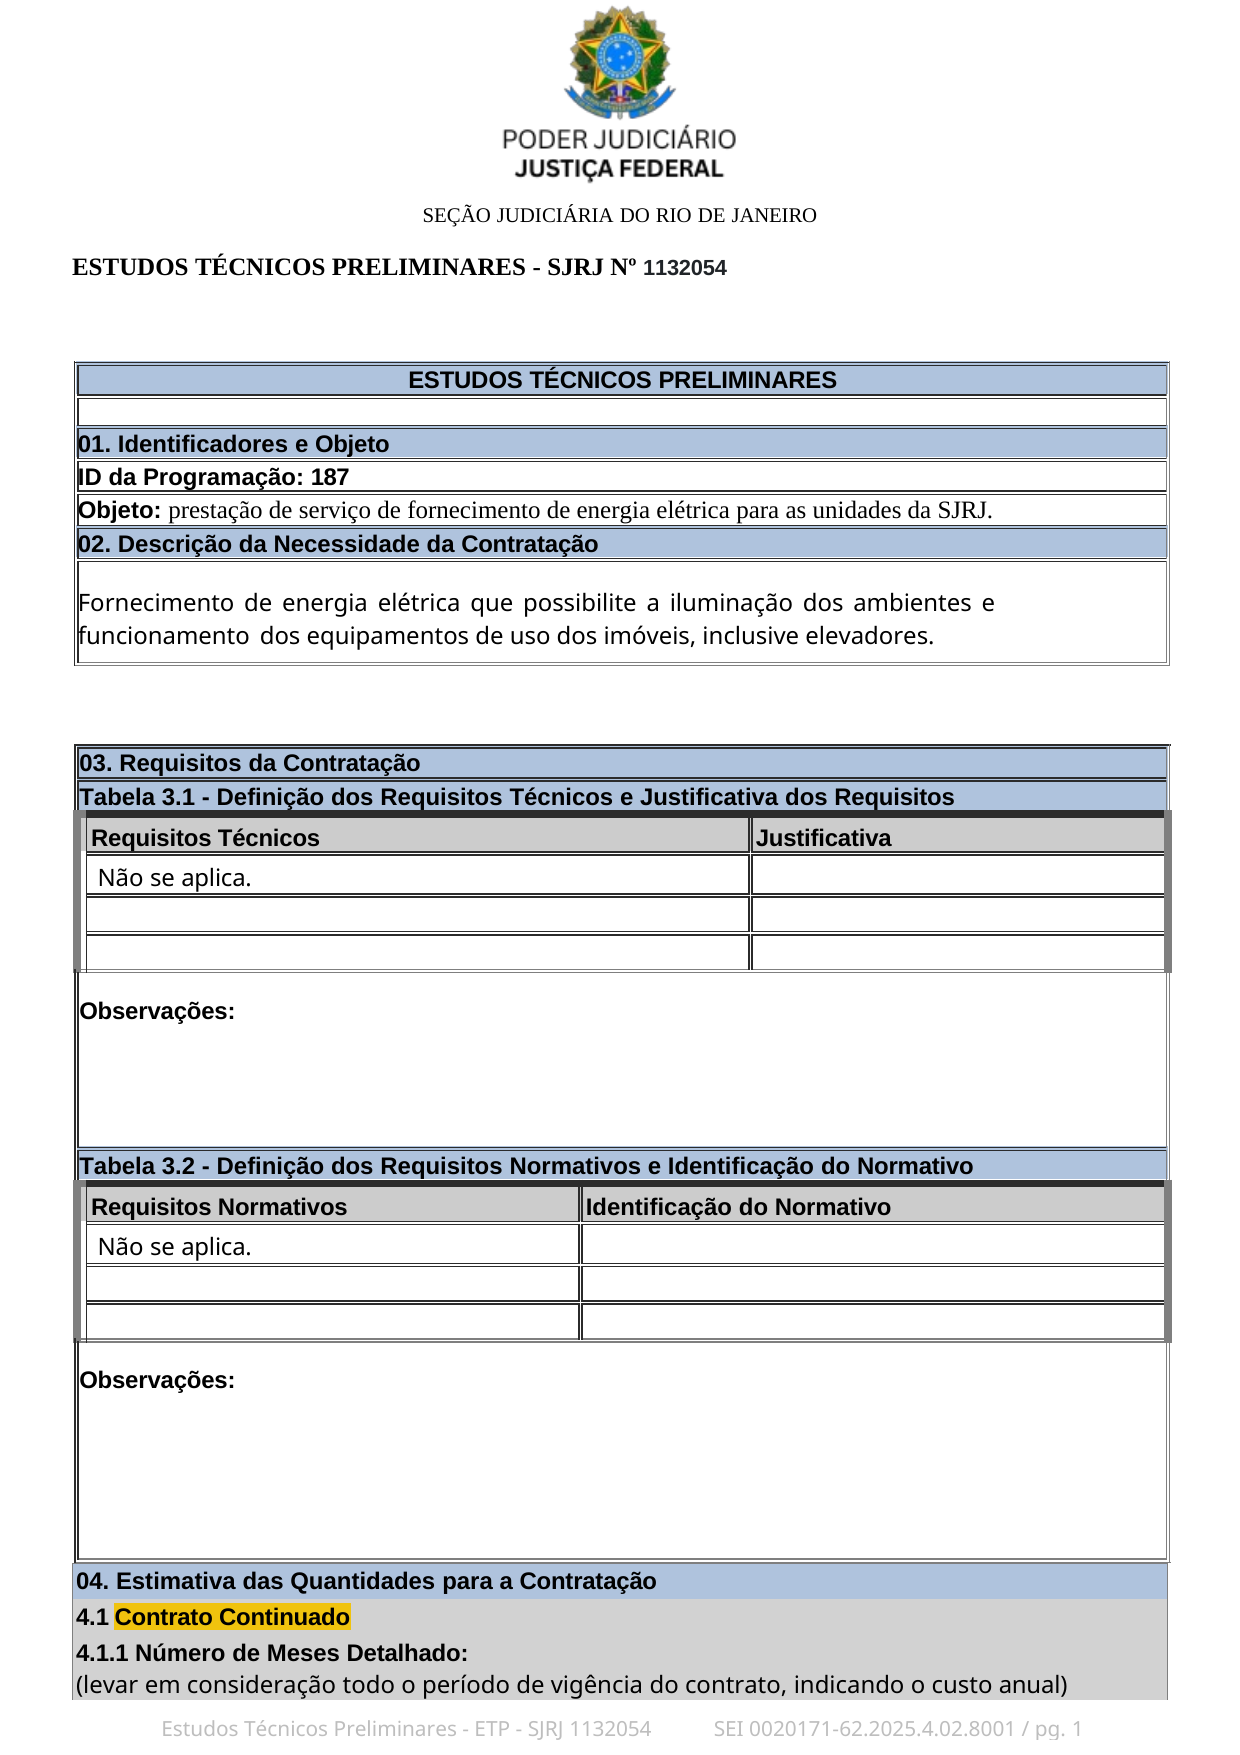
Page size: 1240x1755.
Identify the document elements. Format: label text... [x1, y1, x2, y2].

table_header 04. Estimativa das Quantidades para a Contratação [73, 1564, 1167, 1599]
table_header ESTUDOS TÉCNICOS PRELIMINARES [79, 366, 1166, 394]
table_cell [753, 936, 1164, 969]
table_cell [81, 893, 86, 931]
table_cell Observações: [79, 1343, 1166, 1558]
table_cell [583, 1267, 1164, 1300]
table_cell [583, 1225, 1164, 1262]
table_cell Requisitos Normativos [87, 1187, 578, 1221]
table_header 03. Requisitos da Contratação [79, 749, 1166, 777]
table_cell [753, 898, 1164, 931]
table_cell Fornecimento de energia elétrica que possibilite a iluminação dos ambientes e funcionamento dos equipamentos de uso dos imóveis, inclusive elevadores. [79, 562, 1166, 662]
table_cell Justificativa [753, 818, 1164, 851]
table_cell [81, 1300, 86, 1338]
table_cell [81, 1187, 86, 1221]
table_cell [87, 898, 748, 931]
table_cell Tabela 3.2 - Definição dos Requisitos Normativos e Identificação do Normativo [79, 1151, 1166, 1179]
table_cell [87, 1267, 578, 1300]
table_cell Requisitos Técnicos [87, 818, 748, 851]
table_cell [81, 851, 86, 893]
table_cell [81, 1221, 86, 1262]
table_cell ID da Programação: 187 [79, 462, 1166, 490]
table_cell Tabela 3.1 - Definição dos Requisitos Técnicos e Justificativa dos Requisitos [79, 782, 1166, 810]
table_cell [87, 1305, 578, 1338]
table_cell Objeto: prestação de serviço de fornecimento de energia elétrica para as unidades da SJRJ. [79, 495, 1166, 524]
table_cell 02. Descrição da Necessidade da Contratação [79, 529, 1166, 557]
table_cell Não se aplica. [87, 856, 748, 893]
table_cell Identificação do Normativo [583, 1187, 1164, 1221]
table_cell [81, 818, 86, 851]
table_cell Contrato Continuado Número de Meses Detalhado: (levar em consideração todo o período de vigência do contrato, indicando o custo anual) [73, 1599, 1167, 1700]
table_cell [583, 1305, 1164, 1338]
table_cell [81, 1263, 86, 1300]
text SEÇÃO JUDICIÁRIA DO RIO DE JANEIRO [59, 203, 1181, 227]
table_cell [79, 399, 1166, 424]
table_cell Observações: [79, 973, 1166, 1146]
text ESTUDOS TÉCNICOS PRELIMINARES - SJRJ Nº 1132054 [72, 252, 1181, 280]
table_cell [753, 856, 1164, 893]
table_cell [87, 936, 748, 969]
table_cell Não se aplica. [87, 1225, 578, 1262]
table_cell [81, 931, 86, 969]
table_cell 01. Identificadores e Objeto [79, 429, 1166, 457]
